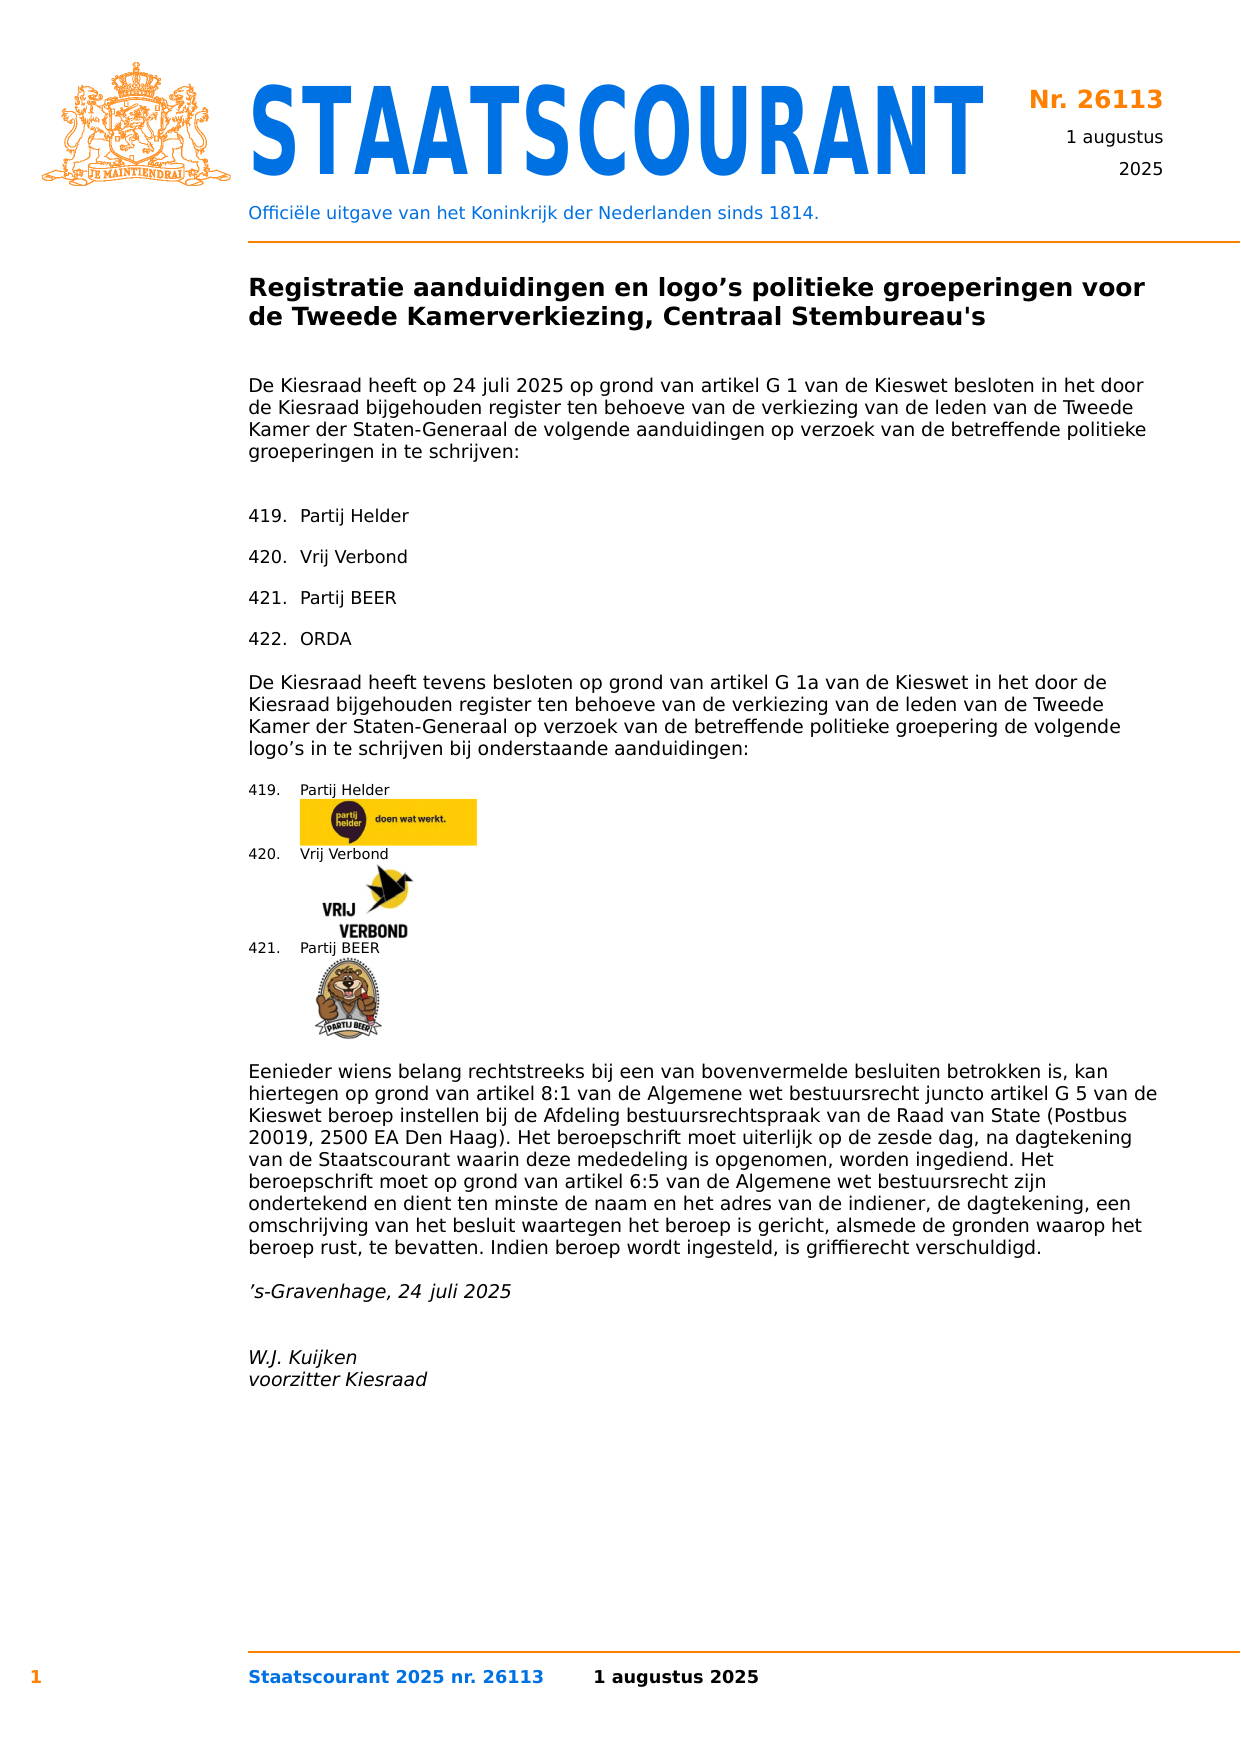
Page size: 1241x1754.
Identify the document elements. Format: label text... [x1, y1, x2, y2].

table_header 419. [248, 782, 294, 846]
table_cell [248, 526, 294, 547]
table_cell Partij BEER [294, 940, 1163, 1039]
table_cell Partij Helder [294, 506, 1163, 526]
picture [41, 62, 231, 186]
table_cell 422. [248, 629, 294, 650]
table_cell Vrij Verbond [294, 547, 1163, 567]
picture [299, 956, 477, 1040]
text W.J. Kuijken voorzitter Kiesraad [248, 1325, 1163, 1391]
picture [299, 798, 477, 846]
table_cell 2025 [998, 153, 1240, 203]
table_cell [294, 568, 1163, 588]
table_cell [294, 526, 1163, 547]
table_cell 421. [248, 940, 294, 1039]
table_cell Partij BEER [294, 588, 1163, 609]
table_cell ORDA [294, 629, 1163, 650]
table_cell [248, 568, 294, 588]
table_cell 1 augustus [998, 121, 1240, 153]
table_cell [248, 609, 294, 629]
table_cell 420. [248, 547, 294, 567]
table_header Partij Helder [294, 782, 1163, 846]
table_header STAATSCOURANT [248, 62, 998, 203]
picture [299, 862, 477, 940]
table_header [25, 62, 248, 241]
subtitle Registratie aanduidingen en logo’s politieke groeperingen voor de Tweede Kamerverkiezing, Centraal Stembureau's [248, 273, 1163, 331]
text De Kiesraad heeft op 24 juli 2025 op grond van artikel G 1 van de Kieswet besloten in het door de Kiesraad bijgehouden register ten behoeve van de verkiezing van de leden van de Tweede Kamer der Staten-Generaal de volgende aanduidingen op verzoek van de betreffende politieke groeperingen in te schrijven: [248, 375, 1163, 463]
text Eenieder wiens belang rechtstreeks bij een van bovenvermelde besluiten betrokken is, kan hiertegen op grond van artikel 8:1 van de Algemene wet bestuursrecht juncto artikel G 5 van de Kieswet beroep instellen bij de Afdeling bestuursrechtspraak van de Raad van State (Postbus 20019, 2500 EA Den Haag). Het beroepschrift moet uiterlijk op de zesde dag, na dagtekening van de Staatscourant waarin deze mededeling is opgenomen, worden ingediend. Het beroepschrift moet op grond van artikel 6:5 van de Algemene wet bestuursrecht zijn ondertekend en dient ten minste de naam en het adres van de indiener, de dagtekening, een omschrijving van het besluit waartegen het beroep is gericht, alsmede de gronden waarop het beroep rust, te bevatten. Indien beroep wordt ingesteld, is griffierecht verschuldigd. [248, 1061, 1163, 1259]
table_cell 419. [248, 506, 294, 526]
table_header Nr. 26113 [998, 62, 1240, 121]
table_header [248, 485, 294, 506]
table_cell [294, 609, 1163, 629]
table_cell Officiële uitgave van het Koninkrijk der Nederlanden sinds 1814. [248, 203, 1240, 241]
table_cell Vrij Verbond [294, 846, 1163, 939]
text ’s-Gravenhage, 24 juli 2025 [248, 1281, 1163, 1303]
table_header [294, 485, 1163, 506]
text De Kiesraad heeft tevens besloten op grond van artikel G 1a van de Kieswet in het door de Kiesraad bijgehouden register ten behoeve van de verkiezing van de leden van de Tweede Kamer der Staten-Generaal op verzoek van de betreffende politieke groepering de volgende logo’s in te schrijven bij onderstaande aanduidingen: [248, 672, 1163, 760]
table_cell 420. [248, 846, 294, 939]
table_cell 421. [248, 588, 294, 609]
